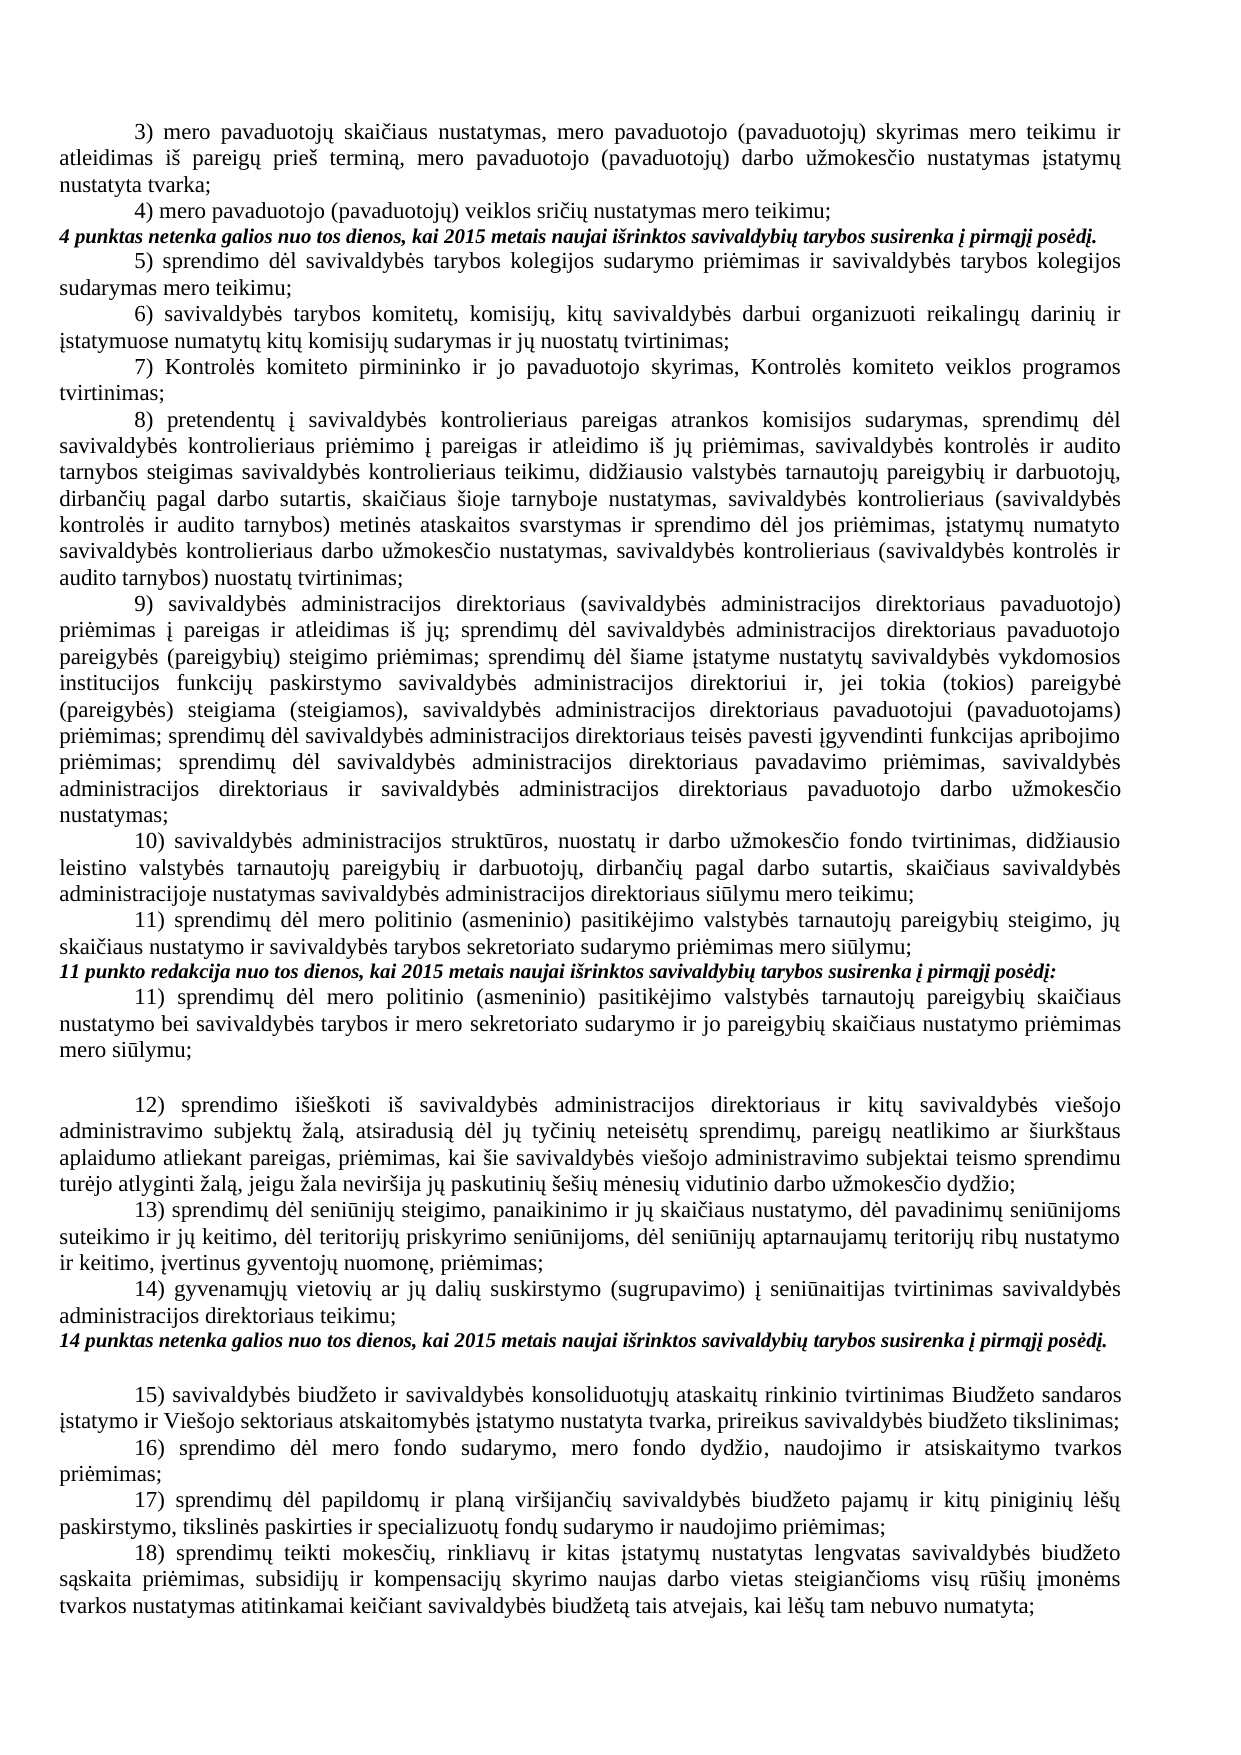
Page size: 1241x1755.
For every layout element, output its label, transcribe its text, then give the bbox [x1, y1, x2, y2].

text 12) sprendimo išieškoti iš savivaldybės administracijos direktoriaus ir kitų savivaldybės viešojo administravimo subjektų žalą, atsiradusią dėl jų tyčinių neteisėtų sprendimų, pareigų neatlikimo ar šiurkštaus aplaidumo atliekant pareigas, priėmimas, kai šie savivaldybės viešojo administravimo subjektai teismo sprendimu turėjo atlyginti žalą, jeigu žala neviršija jų paskutinių šešių mėnesių vidutinio darbo užmokesčio dydžio; [59, 1091, 1122, 1196]
text 8) pretendentų į savivaldybės kontrolieriaus pareigas atrankos komisijos sudarymas, sprendimų dėl savivaldybės kontrolieriaus priėmimo į pareigas ir atleidimo iš jų priėmimas, savivaldybės kontrolės ir audito tarnybos steigimas savivaldybės kontrolieriaus teikimu, didžiausio valstybės tarnautojų pareigybių ir darbuotojų, dirbančių pagal darbo sutartis, skaičiaus šioje tarnyboje nustatymas, savivaldybės kontrolieriaus (savivaldybės kontrolės ir audito tarnybos) metinės ataskaitos svarstymas ir sprendimo dėl jos priėmimas, įstatymų numatyto savivaldybės kontrolieriaus darbo užmokesčio nustatymas, savivaldybės kontrolieriaus (savivaldybės kontrolės ir audito tarnybos) nuostatų tvirtinimas; [59, 406, 1122, 590]
text 16) sprendimo dėl mero fondo sudarymo, mero fondo dydžio, naudojimo ir atsiskaitymo tvarkos priėmimas; [59, 1434, 1122, 1486]
text 4 punktas netenka galios nuo tos dienos, kai 2015 metais naujai išrinktos savivaldybių tarybos susirenka į pirmąjį posėdį. [59, 223, 1122, 248]
text 18) sprendimų teikti mokesčių, rinkliavų ir kitas įstatymų nustatytas lengvatas savivaldybės biudžeto sąskaita priėmimas, subsidijų ir kompensacijų skyrimo naujas darbo vietas steigiančioms visų rūšių įmonėms tvarkos nustatymas atitinkamai keičiant savivaldybės biudžetą tais atvejais, kai lėšų tam nebuvo numatyta; [59, 1539, 1122, 1618]
text 10) savivaldybės administracijos struktūros, nuostatų ir darbo užmokesčio fondo tvirtinimas, didžiausio leistino valstybės tarnautojų pareigybių ir darbuotojų, dirbančių pagal darbo sutartis, skaičiaus savivaldybės administracijoje nustatymas savivaldybės administracijos direktoriaus siūlymu mero teikimu; [59, 827, 1122, 906]
text 3) mero pavaduotojų skaičiaus nustatymas, mero pavaduotojo (pavaduotojų) skyrimas mero teikimu ir atleidimas iš pareigų prieš terminą, mero pavaduotojo (pavaduotojų) darbo užmokesčio nustatymas įstatymų nustatyta tvarka; [59, 118, 1122, 197]
text 11 punkto redakcija nuo tos dienos, kai 2015 metais naujai išrinktos savivaldybių tarybos susirenka į pirmąjį posėdį: [59, 959, 1122, 983]
text 4) mero pavaduotojo (pavaduotojų) veiklos sričių nustatymas mero teikimu; [59, 197, 1122, 223]
text 5) sprendimo dėl savivaldybės tarybos kolegijos sudarymo priėmimas ir savivaldybės tarybos kolegijos sudarymas mero teikimu; [59, 248, 1122, 300]
text 14) gyvenamųjų vietovių ar jų dalių suskirstymo (sugrupavimo) į seniūnaitijas tvirtinimas savivaldybės administracijos direktoriaus teikimu; [59, 1276, 1122, 1328]
text 9) savivaldybės administracijos direktoriaus (savivaldybės administracijos direktoriaus pavaduotojo) priėmimas į pareigas ir atleidimas iš jų; sprendimų dėl savivaldybės administracijos direktoriaus pavaduotojo pareigybės (pareigybių) steigimo priėmimas; sprendimų dėl šiame įstatyme nustatytų savivaldybės vykdomosios institucijos funkcijų paskirstymo savivaldybės administracijos direktoriui ir, jei tokia (tokios) pareigybė (pareigybės) steigiama (steigiamos), savivaldybės administracijos direktoriaus pavaduotojui (pavaduotojams) priėmimas; sprendimų dėl savivaldybės administracijos direktoriaus teisės pavesti įgyvendinti funkcijas apribojimo priėmimas; sprendimų dėl savivaldybės administracijos direktoriaus pavadavimo priėmimas, savivaldybės administracijos direktoriaus ir savivaldybės administracijos direktoriaus pavaduotojo darbo užmokesčio nustatymas; [59, 590, 1122, 827]
text 14 punktas netenka galios nuo tos dienos, kai 2015 metais naujai išrinktos savivaldybių tarybos susirenka į pirmąjį posėdį. [59, 1328, 1122, 1352]
text 13) sprendimų dėl seniūnijų steigimo, panaikinimo ir jų skaičiaus nustatymo, dėl pavadinimų seniūnijoms suteikimo ir jų keitimo, dėl teritorijų priskyrimo seniūnijoms, dėl seniūnijų aptarnaujamų teritorijų ribų nustatymo ir keitimo, įvertinus gyventojų nuomonę, priėmimas; [59, 1196, 1122, 1276]
text 11) sprendimų dėl mero politinio (asmeninio) pasitikėjimo valstybės tarnautojų pareigybių steigimo, jų skaičiaus nustatymo ir savivaldybės tarybos sekretoriato sudarymo priėmimas mero siūlymu; [59, 906, 1122, 959]
text 11) sprendimų dėl mero politinio (asmeninio) pasitikėjimo valstybės tarnautojų pareigybių skaičiaus nustatymo bei savivaldybės tarybos ir mero sekretoriato sudarymo ir jo pareigybių skaičiaus nustatymo priėmimas mero siūlymu; [59, 983, 1122, 1062]
text 6) savivaldybės tarybos komitetų, komisijų, kitų savivaldybės darbui organizuoti reikalingų darinių ir įstatymuose numatytų kitų komisijų sudarymas ir jų nuostatų tvirtinimas; [59, 300, 1122, 353]
text 7) Kontrolės komiteto pirmininko ir jo pavaduotojo skyrimas, Kontrolės komiteto veiklos programos tvirtinimas; [59, 353, 1122, 406]
text 15) savivaldybės biudžeto ir savivaldybės konsoliduotųjų ataskaitų rinkinio tvirtinimas Biudžeto sandaros įstatymo ir Viešojo sektoriaus atskaitomybės įstatymo nustatyta tvarka, prireikus savivaldybės biudžeto tikslinimas; [59, 1381, 1122, 1434]
text 17) sprendimų dėl papildomų ir planą viršijančių savivaldybės biudžeto pajamų ir kitų piniginių lėšų paskirstymo, tikslinės paskirties ir specializuotų fondų sudarymo ir naudojimo priėmimas; [59, 1486, 1122, 1539]
